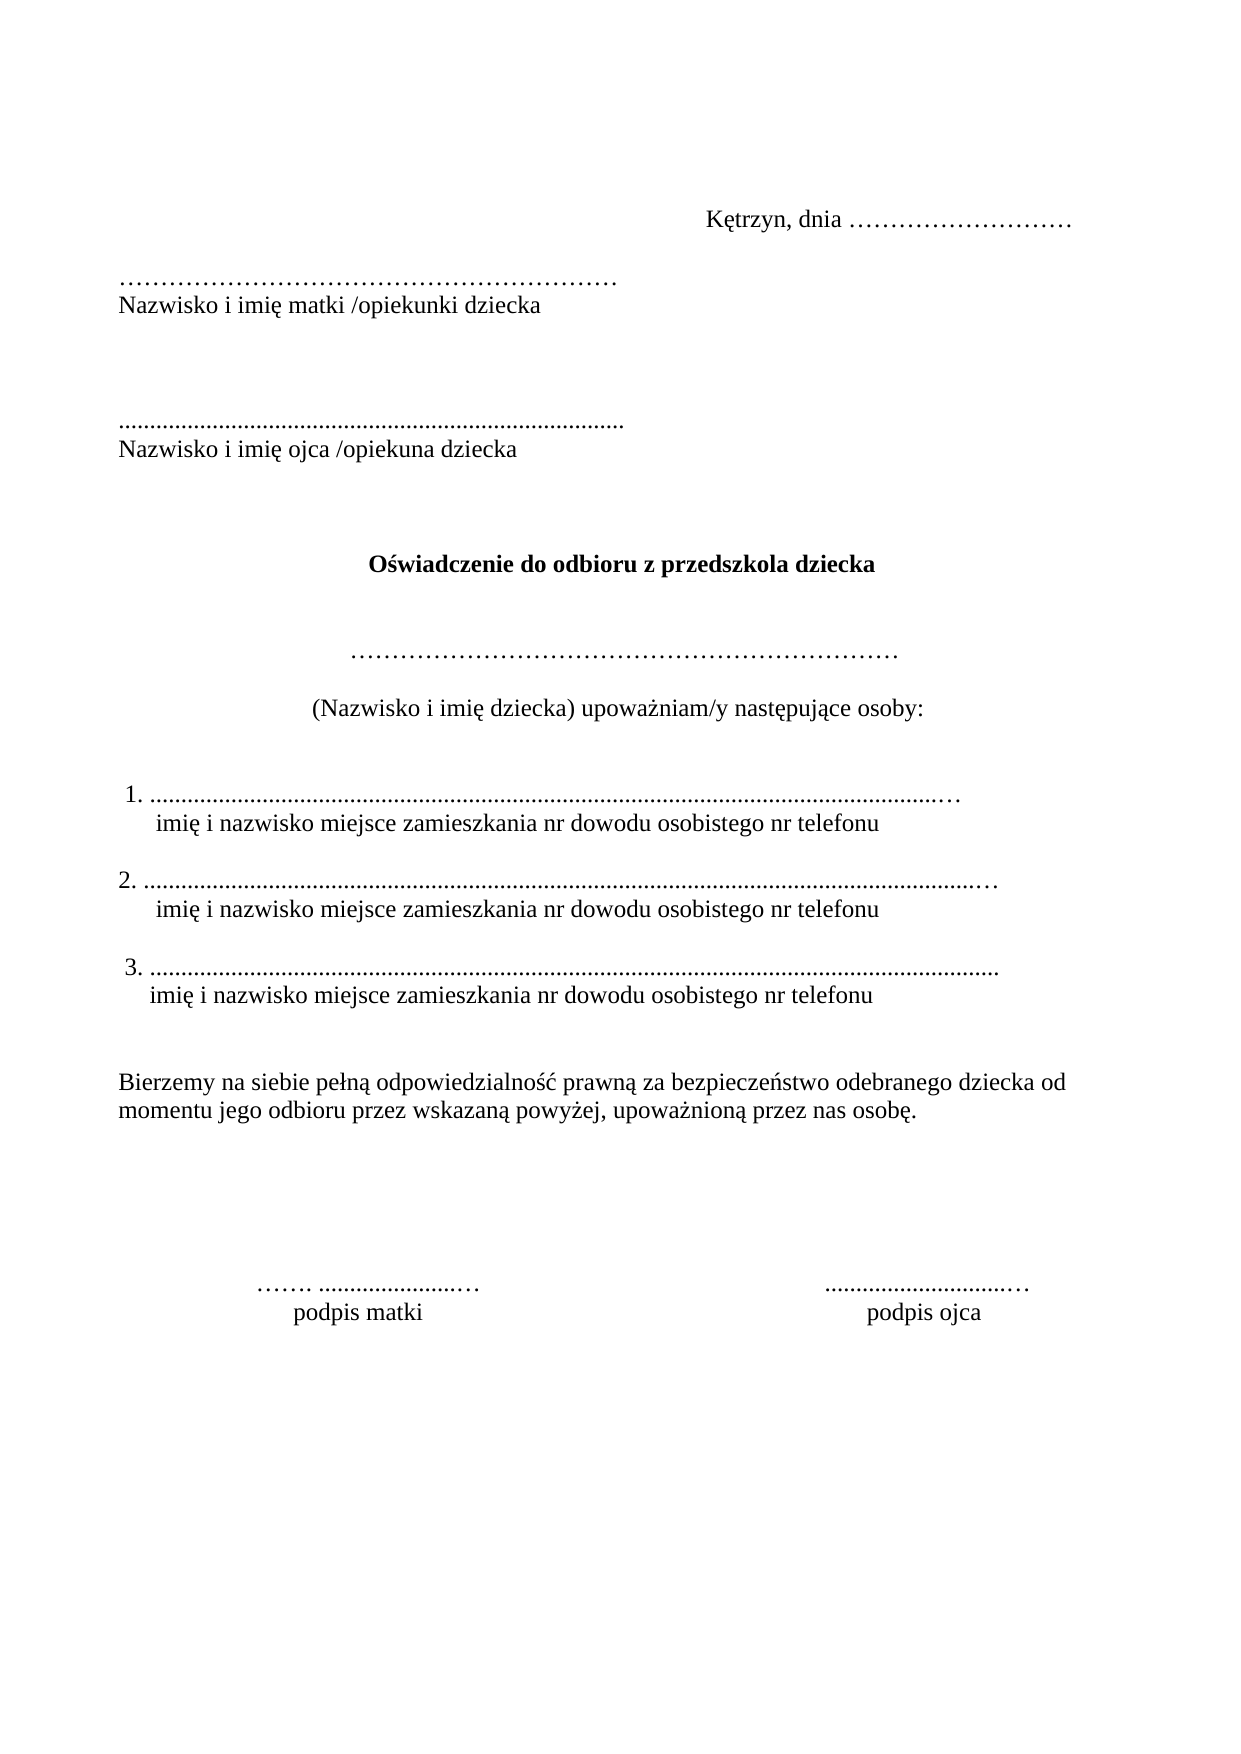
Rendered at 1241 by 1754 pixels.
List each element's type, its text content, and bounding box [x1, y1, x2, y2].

text Kętrzyn, dnia ……………………… [118, 204, 1122, 233]
text imię i nazwisko miejsce zamieszkania nr dowodu osobistego nr telefonu [118, 981, 1122, 1009]
text Nazwisko i imię matki /opiekunki dziecka [118, 291, 1122, 319]
text 1. ..............................................................................................................................… [118, 779, 1122, 808]
text 3. ........................................................................................................................................ [118, 952, 1122, 981]
text podpis matki podpis ojca [118, 1297, 1122, 1326]
text imię i nazwisko miejsce zamieszkania nr dowodu osobistego nr telefonu [118, 894, 1122, 923]
text ……. ......................… .............................… [118, 1268, 1122, 1297]
text Oświadczenie do odbioru z przedszkola dziecka [118, 549, 1122, 578]
text imię i nazwisko miejsce zamieszkania nr dowodu osobistego nr telefonu [118, 808, 1122, 837]
text ………………………………………………………… [118, 636, 1122, 664]
text 2. .....................................................................................................................................… [118, 866, 1122, 894]
text …………………………………………………… [118, 262, 1122, 291]
text (Nazwisko i imię dziecka) upoważniam/y następujące osoby: [118, 693, 1122, 722]
text Nazwisko i imię ojca /opiekuna dziecka [118, 434, 1122, 463]
text Bierzemy na siebie pełną odpowiedzialność prawną za bezpieczeństwo odebranego dziecka od momentu jego odbioru przez wskazaną powyżej, upoważnioną przez nas osobę. [118, 1067, 1122, 1124]
text ................................................................................. [118, 406, 1122, 434]
